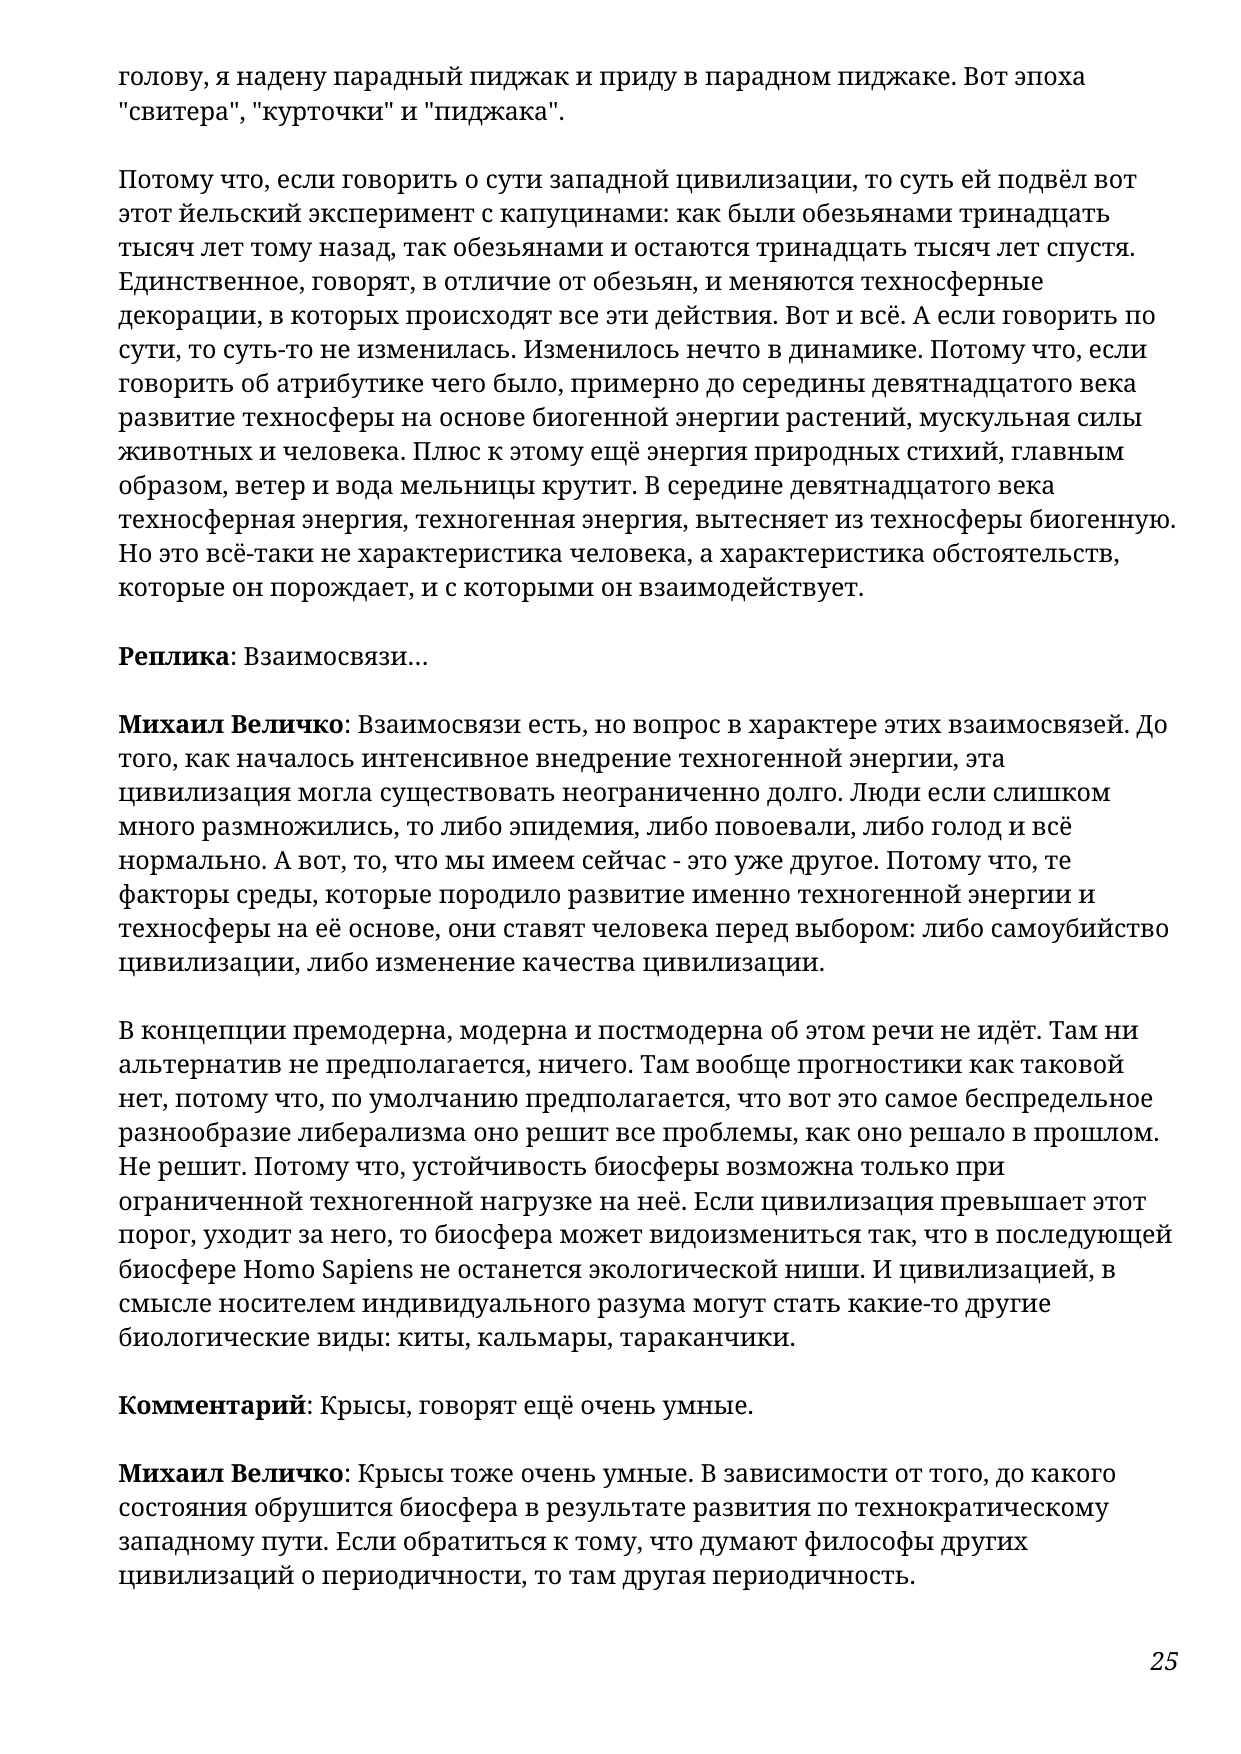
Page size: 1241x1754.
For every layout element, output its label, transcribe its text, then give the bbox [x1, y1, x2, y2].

text Михаил Величко: Крысы тоже очень умные. В зависимости от того, до какого состояния обрушится биосфера в результате развития по технократическому западному пути. Если обратиться к тому, что думают философы других цивилизаций о периодичности, то там другая периодичность. [118, 1456, 1181, 1592]
text голову, я надену парадный пиджак и приду в парадном пиджаке. Вот эпоха "свитера", "курточки" и "пиджака". [118, 59, 1181, 127]
text Комментарий: Крысы, говорят ещё очень умные. [118, 1387, 1181, 1422]
text Михаил Величко: Взаимосвязи есть, но вопрос в характере этих взаимосвязей. До того, как началось интенсивное внедрение техногенной энергии, эта цивилизация могла существовать неограниченно долго. Люди если слишком много размножились, то либо эпидемия, либо повоевали, либо голод и всё нормально. А вот, то, что мы имеем сейчас - это уже другое. Потому что, те факторы среды, которые породило развитие именно техногенной энергии и техносферы на её основе, они ставят человека перед выбором: либо самоубийство цивилизации, либо изменение качества цивилизации. [118, 706, 1181, 979]
text В концепции премодерна, модерна и постмодерна об этом речи не идёт. Там ни альтернатив не предполагается, ничего. Там вообще прогностики как таковой нет, потому что, по умолчанию предполагается, что вот это самое беспредельное разнообразие либерализма оно решит все проблемы, как оно решало в прошлом. Не решит. Потому что, устойчивость биосферы возможна только при ограниченной техногенной нагрузке на неё. Если цивилизация превышает этот порог, уходит за него, то биосфера может видоизмениться так, что в последующей биосфере Homo Sapiens не останется экологической ниши. И цивилизацией, в смысле носителем индивидуального разума могут стать какие-то другие биологические виды: киты, кальмары, тараканчики. [118, 1013, 1181, 1353]
text Потому что, если говорить о сути западной цивилизации, то суть ей подвёл вот этот йельский эксперимент с капуцинами: как были обезьянами тринадцать тысяч лет тому назад, так обезьянами и остаются тринадцать тысяч лет спустя. Единственное, говорят, в отличие от обезьян, и меняются техносферные декорации, в которых происходят все эти действия. Вот и всё. А если говорить по сути, то суть-то не изменилась. Изменилось нечто в динамике. Потому что, если говорить об атрибутике чего было, примерно до середины девятнадцатого века развитие техносферы на основе биогенной энергии растений, мускульная силы животных и человека. Плюс к этому ещё энергия природных стихий, главным образом, ветер и вода мельницы крутит. В середине девятнадцатого века техносферная энергия, техногенная энергия, вытесняет из техносферы биогенную. Но это всё-таки не характеристика человека, а характеристика обстоятельств, которые он порождает, и с которыми он взаимодействует. [118, 161, 1181, 604]
text Реплика: Взаимосвязи… [118, 638, 1181, 672]
